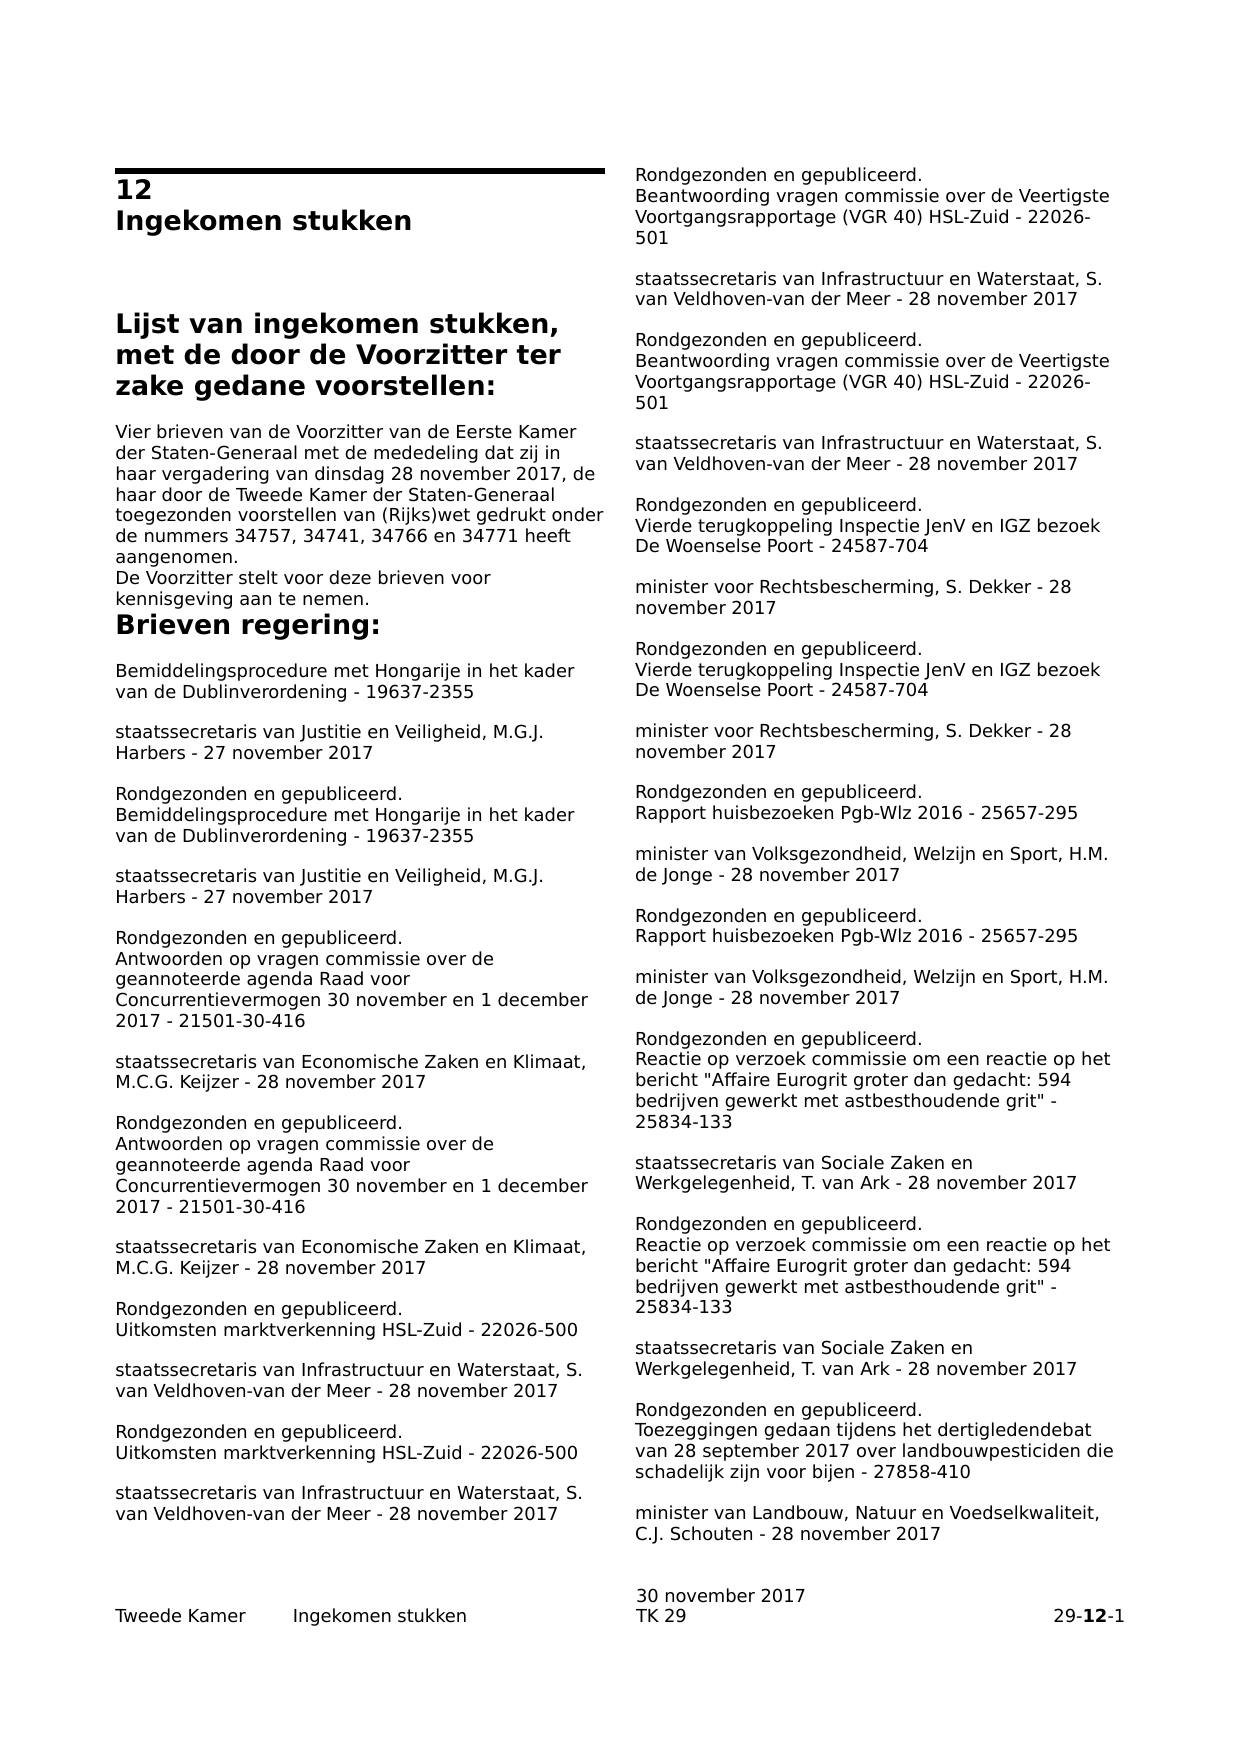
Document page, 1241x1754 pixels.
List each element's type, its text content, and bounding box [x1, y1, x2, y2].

text Beantwoording vragen commissie over de Veertigste Voortgangsrapportage (VGR 40) HSL-Zuid - 22026-501 [635, 186, 1125, 248]
text minister van Volksgezondheid, Welzijn en Sport, H.M. de Jonge - 28 november 2017 [635, 844, 1125, 885]
text Rondgezonden en gepubliceerd. [115, 784, 605, 804]
title 12 Ingekomen stukken [115, 174, 605, 237]
text Rapport huisbezoeken Pgb-Wlz 2016 - 25657-295 [635, 926, 1125, 947]
text Toezeggingen gedaan tijdens het dertigledendebat van 28 september 2017 over landbouwpesticiden die schadelijk zijn voor bijen - 27858-410 [635, 1420, 1125, 1483]
text Vierde terugkoppeling Inspectie JenV en IGZ bezoek De Woenselse Poort - 24587-704 [635, 515, 1125, 557]
text Beantwoording vragen commissie over de Veertigste Voortgangsrapportage (VGR 40) HSL-Zuid - 22026-501 [635, 351, 1125, 413]
text minister voor Rechtsbescherming, S. Dekker - 28 november 2017 [635, 577, 1125, 618]
text Rondgezonden en gepubliceerd. [635, 330, 1125, 351]
text staatssecretaris van Justitie en Veiligheid, M.G.J. Harbers - 27 november 2017 [115, 866, 605, 908]
text staatssecretaris van Sociale Zaken en Werkgelegenheid, T. van Ark - 28 november 2017 [635, 1152, 1125, 1194]
text minister van Volksgezondheid, Welzijn en Sport, H.M. de Jonge - 28 november 2017 [635, 967, 1125, 1008]
text Uitkomsten marktverkenning HSL-Zuid - 22026-500 [115, 1319, 605, 1340]
text De Voorzitter stelt voor deze brieven voor kennisgeving aan te nemen. [115, 568, 605, 609]
text staatssecretaris van Economische Zaken en Klimaat, M.C.G. Keijzer - 28 november 2017 [115, 1237, 605, 1279]
text staatssecretaris van Sociale Zaken en Werkgelegenheid, T. van Ark - 28 november 2017 [635, 1338, 1125, 1379]
text Rondgezonden en gepubliceerd. [115, 1299, 605, 1319]
text Bemiddelingsprocedure met Hongarije in het kader van de Dublinverordening - 19637-2355 [115, 661, 605, 702]
text Rondgezonden en gepubliceerd. [635, 782, 1125, 803]
text Uitkomsten marktverkenning HSL-Zuid - 22026-500 [115, 1442, 605, 1463]
text minister voor Rechtsbescherming, S. Dekker - 28 november 2017 [635, 721, 1125, 762]
title Brieven regering: [115, 609, 605, 641]
text Reactie op verzoek commissie om een reactie op het bericht "Affaire Eurogrit groter dan gedacht: 594 bedrijven gewerkt met astbesthoudende grit" - 25834-133 [635, 1235, 1125, 1318]
text Rondgezonden en gepubliceerd. [635, 1214, 1125, 1235]
text staatssecretaris van Infrastructuur en Waterstaat, S. van Veldhoven-van der Meer - 28 november 2017 [635, 433, 1125, 475]
text Reactie op verzoek commissie om een reactie op het bericht "Affaire Eurogrit groter dan gedacht: 594 bedrijven gewerkt met astbesthoudende grit" - 25834-133 [635, 1049, 1125, 1132]
text Rondgezonden en gepubliceerd. [115, 1422, 605, 1442]
text Rondgezonden en gepubliceerd. [635, 1028, 1125, 1049]
text staatssecretaris van Infrastructuur en Waterstaat, S. van Veldhoven-van der Meer - 28 november 2017 [115, 1483, 605, 1525]
text Rondgezonden en gepubliceerd. [635, 165, 1125, 186]
text Vier brieven van de Voorzitter van de Eerste Kamer der Staten-Generaal met de mededeling dat zij in haar vergadering van dinsdag 28 november 2017, de haar door de Tweede Kamer der Staten-Generaal toegezonden voorstellen van (Rijks)wet gedrukt onder de nummers 34757, 34741, 34766 en 34771 heeft aangenomen. [115, 422, 605, 568]
text Rondgezonden en gepubliceerd. [635, 638, 1125, 659]
text Rondgezonden en gepubliceerd. [635, 905, 1125, 926]
text Rondgezonden en gepubliceerd. [635, 1399, 1125, 1420]
text staatssecretaris van Infrastructuur en Waterstaat, S. van Veldhoven-van der Meer - 28 november 2017 [115, 1360, 605, 1402]
text Vierde terugkoppeling Inspectie JenV en IGZ bezoek De Woenselse Poort - 24587-704 [635, 659, 1125, 701]
text Rondgezonden en gepubliceerd. [115, 928, 605, 948]
text staatssecretaris van Infrastructuur en Waterstaat, S. van Veldhoven-van der Meer - 28 november 2017 [635, 268, 1125, 310]
text Rondgezonden en gepubliceerd. [115, 1113, 605, 1134]
text Rondgezonden en gepubliceerd. [635, 495, 1125, 515]
text Rapport huisbezoeken Pgb-Wlz 2016 - 25657-295 [635, 803, 1125, 824]
text Bemiddelingsprocedure met Hongarije in het kader van de Dublinverordening - 19637-2355 [115, 804, 605, 846]
text Antwoorden op vragen commissie over de geannoteerde agenda Raad voor Concurrentievermogen 30 november en 1 december 2017 - 21501-30-416 [115, 948, 605, 1032]
text minister van Landbouw, Natuur en Voedselkwaliteit, C.J. Schouten - 28 november 2017 [635, 1503, 1125, 1544]
text staatssecretaris van Justitie en Veiligheid, M.G.J. Harbers - 27 november 2017 [115, 722, 605, 764]
text staatssecretaris van Economische Zaken en Klimaat, M.C.G. Keijzer - 28 november 2017 [115, 1052, 605, 1093]
title Lijst van ingekomen stukken, met de door de Voorzitter ter zake gedane voorstellen: [115, 308, 605, 402]
text Antwoorden op vragen commissie over de geannoteerde agenda Raad voor Concurrentievermogen 30 november en 1 december 2017 - 21501-30-416 [115, 1134, 605, 1217]
